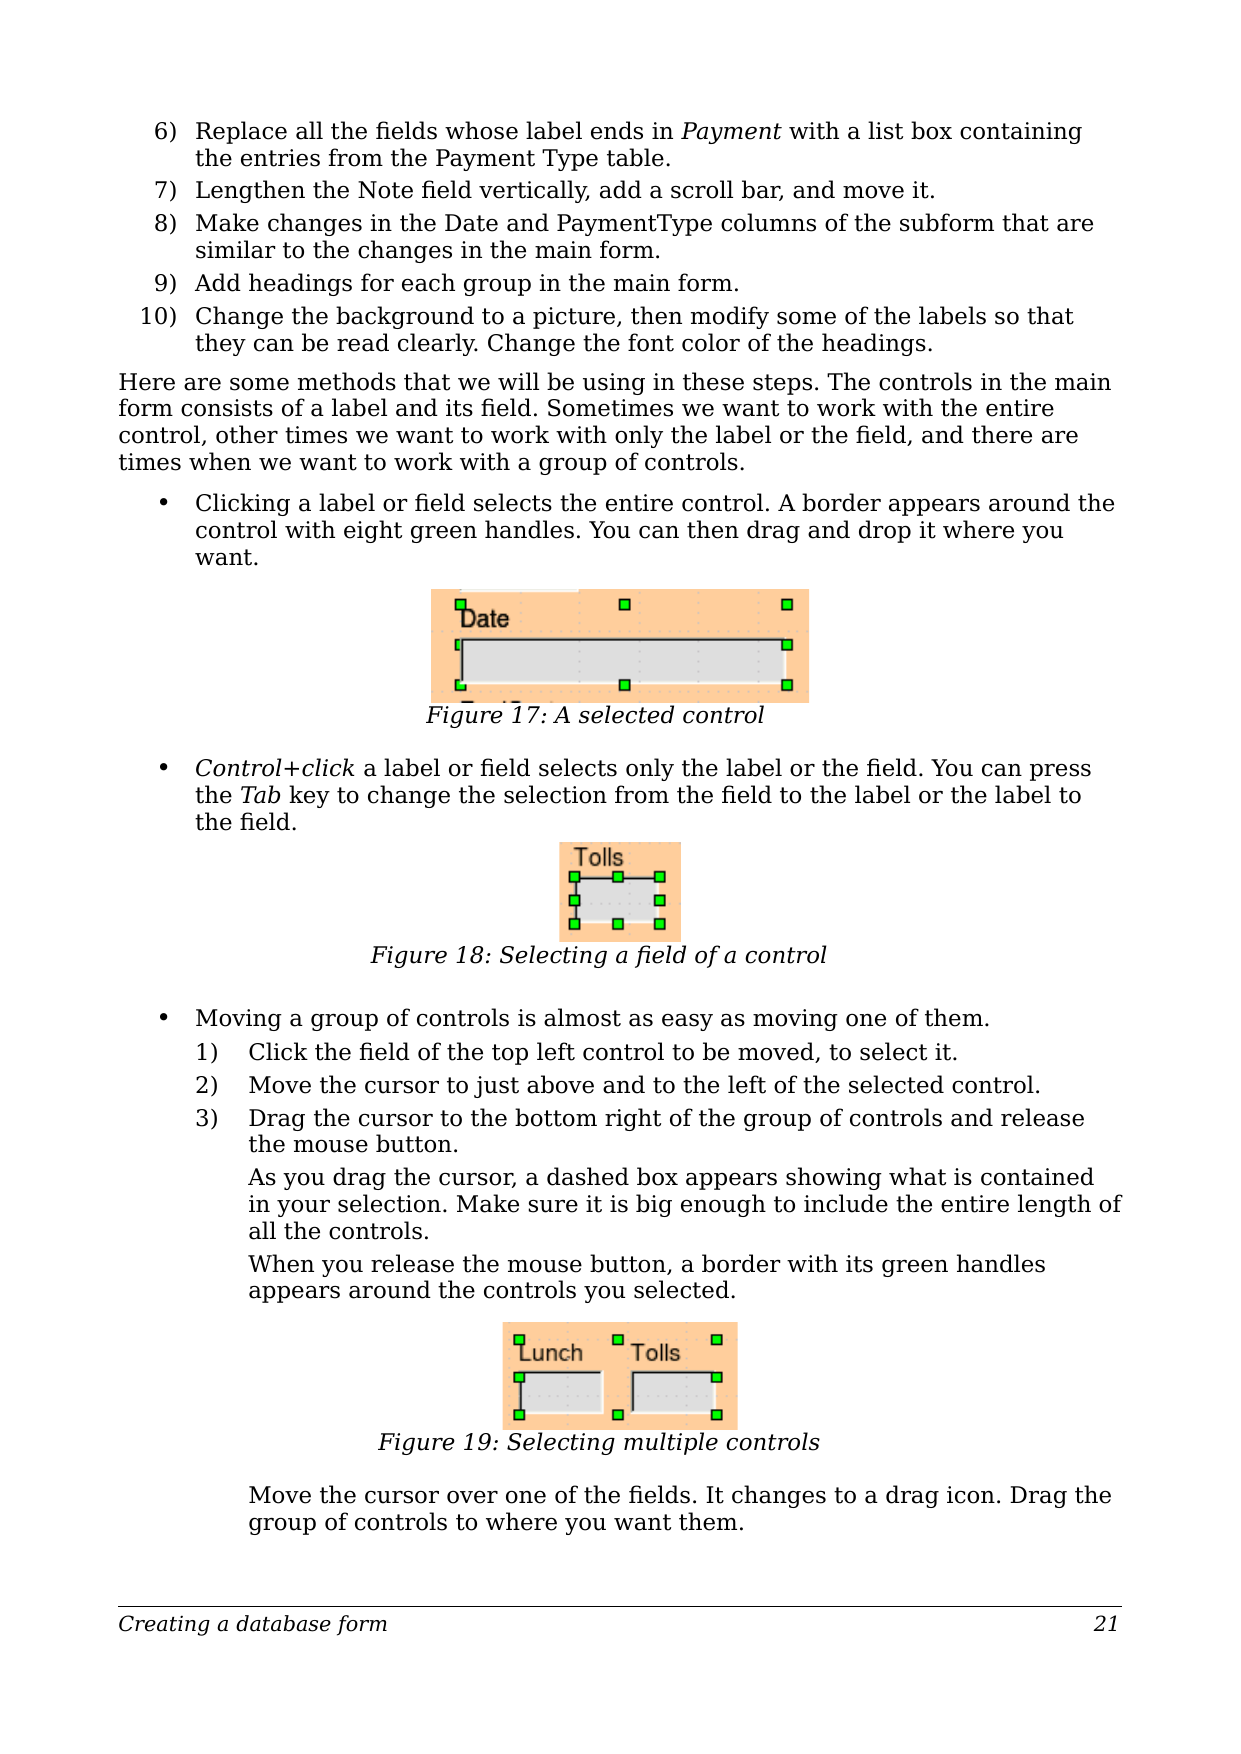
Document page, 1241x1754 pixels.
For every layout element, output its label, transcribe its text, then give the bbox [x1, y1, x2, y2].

list Move the cursor over one of the fields. It changes to a drag icon. Drag the group of controls to where you want them. [248, 1482, 1122, 1535]
text Figure 19: Selecting multiple controls [378, 1323, 862, 1456]
list Click the field of the top left control to be moved, to select it. [195, 1039, 1122, 1066]
list When you release the mouse button, a border with its green handles appears around the controls you selected. [248, 1251, 1134, 1304]
list Add headings for each group in the main form. [177, 270, 1122, 297]
list Clicking a label or field selects the entire control. A border appears around the control with eight green handles. You can then drag and drop it where you want. [156, 488, 1122, 571]
text Here are some methods that we will be using in these steps. The controls in the main form consists of a label and its field. Sometimes we want to work with the entire control, other times we want to work with only the label or the field, and there are times when we want to work with a group of controls. [118, 369, 1122, 476]
list Move the cursor to just above and to the left of the selected control. [195, 1072, 1122, 1099]
picture [431, 589, 810, 703]
list Moving a group of controls is almost as easy as moving one of them. [156, 1004, 1122, 1033]
list Change the background to a picture, then modify some of the labels so that they can be read clearly. Change the font color of the headings. [177, 303, 1122, 356]
list As you drag the cursor, a dashed box appears showing what is contained in your selection. Make sure it is big enough to include the entire length of all the controls. [248, 1164, 1122, 1244]
list Lengthen the Note field vertically, add a scroll bar, and move it. [177, 178, 1122, 204]
list Replace all the fields whose label ends in Payment with a list box containing the entries from the Payment Type table. [177, 118, 1122, 171]
list Control+click a label or field selects only the label or the field. You can press the Tab key to change the selection from the field to the label or the label to the field. [156, 753, 1122, 836]
list Make changes in the Date and PaymentType columns of the subform that are similar to the changes in the main form. [177, 211, 1122, 264]
text Figure 18: Selecting a field of a control [371, 842, 870, 969]
picture [559, 842, 681, 942]
text Figure 17: A selected control [426, 589, 814, 729]
picture [502, 1322, 738, 1430]
list Drag the cursor to the bottom right of the group of controls and release the mouse button. [195, 1105, 1122, 1158]
